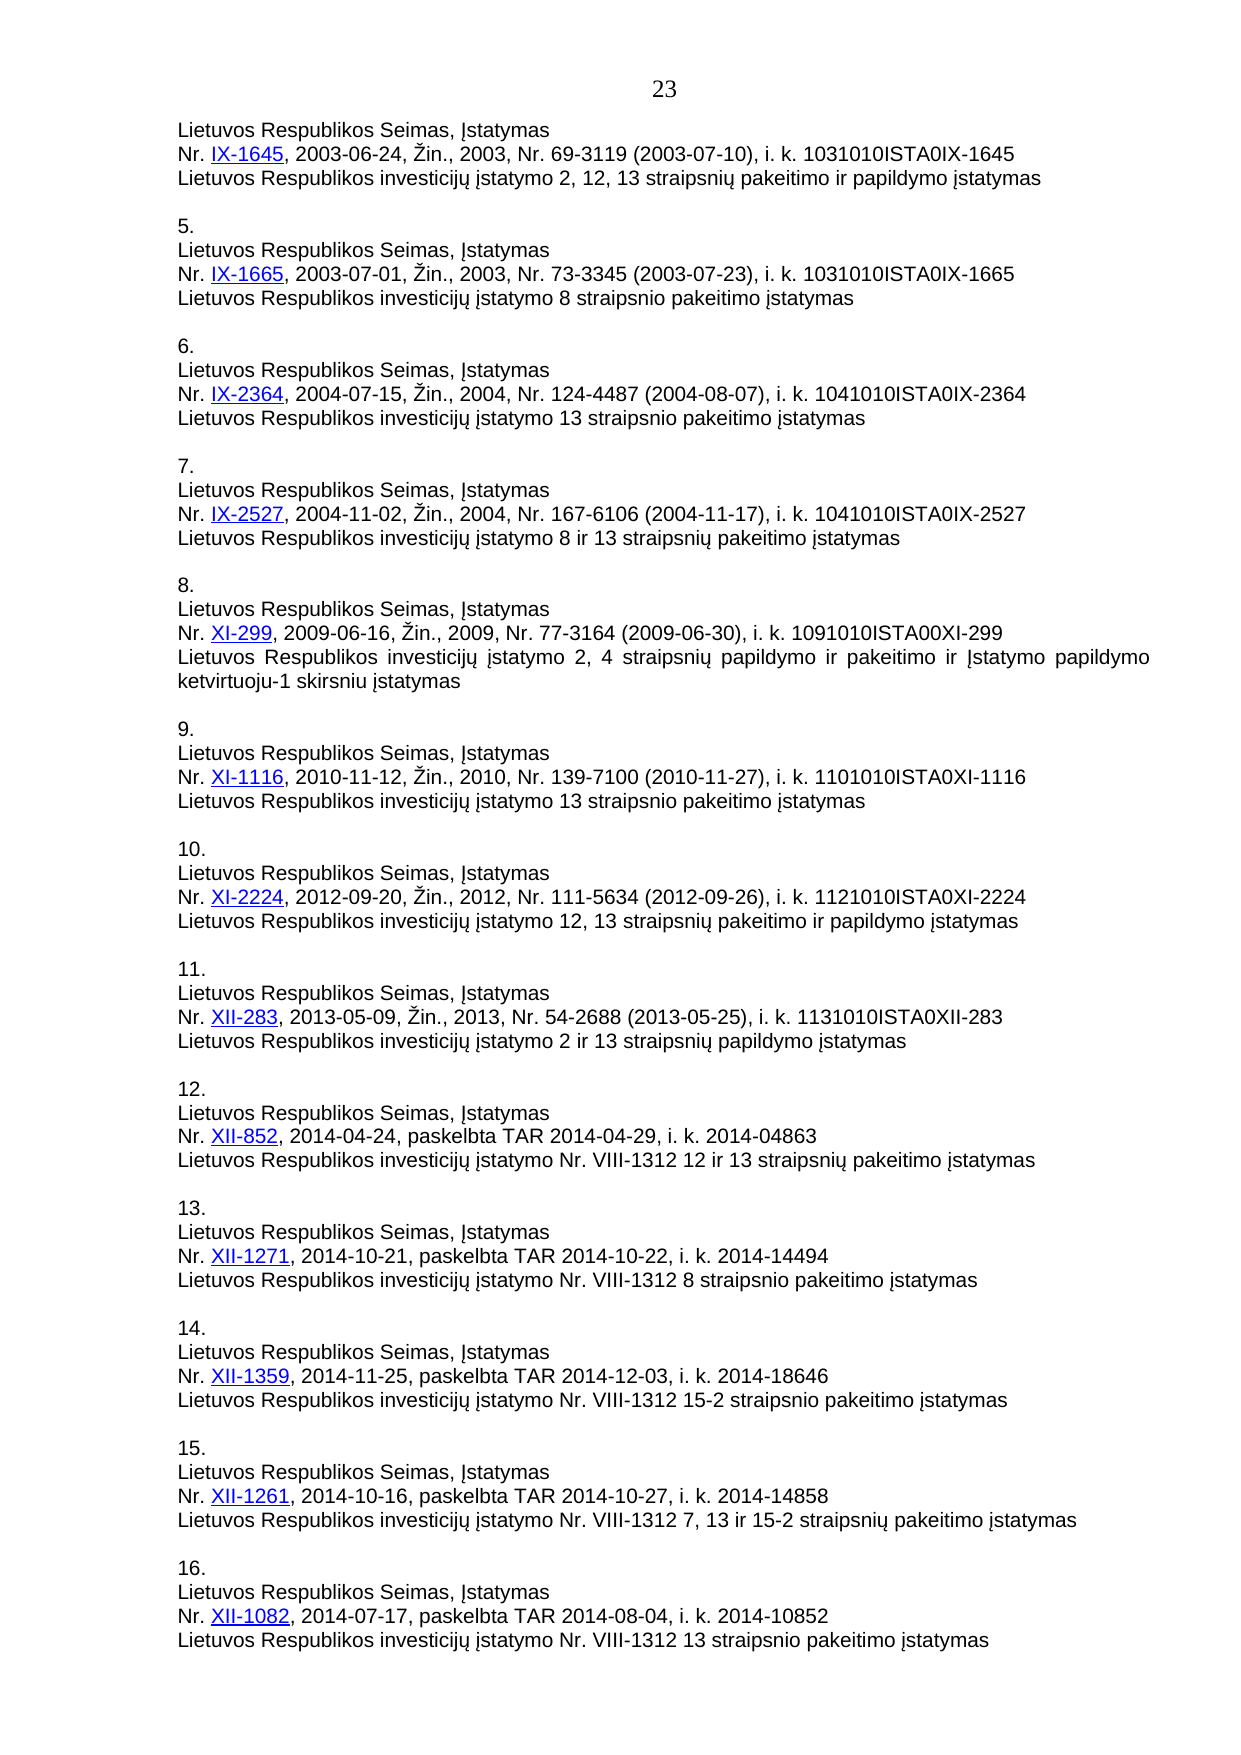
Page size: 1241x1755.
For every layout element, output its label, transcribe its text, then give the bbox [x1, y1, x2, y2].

text Lietuvos Respublikos Seimas, Įstatymas [177, 1340, 1152, 1364]
text Lietuvos Respublikos investicijų įstatymo 8 straipsnio pakeitimo įstatymas [177, 286, 1152, 310]
text 10. [177, 837, 1152, 861]
text 8. [177, 573, 1152, 597]
text Nr. IX-1665, 2003-07-01, Žin., 2003, Nr. 73-3345 (2003-07-23), i. k. 1031010ISTA0IX-1665 [177, 262, 1152, 286]
text Nr. XII-1359, 2014-11-25, paskelbta TAR 2014-12-03, i. k. 2014-18646 [177, 1364, 1152, 1388]
text Nr. XII-852, 2014-04-24, paskelbta TAR 2014-04-29, i. k. 2014-04863 [177, 1124, 1152, 1148]
text Lietuvos Respublikos investicijų įstatymo 8 ir 13 straipsnių pakeitimo įstatymas [177, 525, 1152, 549]
text 9. [177, 717, 1152, 741]
text Lietuvos Respublikos Seimas, Įstatymas [177, 1460, 1152, 1484]
text 15. [177, 1436, 1152, 1460]
text Lietuvos Respublikos Seimas, Įstatymas [177, 741, 1152, 765]
text Lietuvos Respublikos Seimas, Įstatymas [177, 118, 1152, 142]
text Nr. XII-1082, 2014-07-17, paskelbta TAR 2014-08-04, i. k. 2014-10852 [177, 1603, 1152, 1627]
text 16. [177, 1556, 1152, 1579]
text Lietuvos Respublikos investicijų įstatymo Nr. VIII-1312 7, 13 ir 15-2 straipsnių pakeitimo įstatymas [177, 1508, 1152, 1532]
text Lietuvos Respublikos Seimas, Įstatymas [177, 358, 1152, 382]
text Nr. IX-2527, 2004-11-02, Žin., 2004, Nr. 167-6106 (2004-11-17), i. k. 1041010ISTA0IX-2527 [177, 501, 1152, 525]
text Lietuvos Respublikos investicijų įstatymo 2, 12, 13 straipsnių pakeitimo ir papildymo įstatymas [177, 166, 1152, 190]
text Lietuvos Respublikos investicijų įstatymo 13 straipsnio pakeitimo įstatymas [177, 789, 1152, 813]
text 11. [177, 957, 1152, 981]
text Lietuvos Respublikos investicijų įstatymo Nr. VIII-1312 15-2 straipsnio pakeitimo įstatymas [177, 1388, 1152, 1412]
text Nr. XII-283, 2013-05-09, Žin., 2013, Nr. 54-2688 (2013-05-25), i. k. 1131010ISTA0XII-283 [177, 1004, 1152, 1028]
text 12. [177, 1076, 1152, 1100]
text 7. [177, 453, 1152, 477]
text Nr. IX-1645, 2003-06-24, Žin., 2003, Nr. 69-3119 (2003-07-10), i. k. 1031010ISTA0IX-1645 [177, 142, 1152, 166]
text Lietuvos Respublikos Seimas, Įstatymas [177, 597, 1152, 621]
text Lietuvos Respublikos Seimas, Įstatymas [177, 861, 1152, 885]
text 6. [177, 334, 1152, 358]
text Lietuvos Respublikos investicijų įstatymo 2, 4 straipsnių papildymo ir pakeitimo ir Įstatymo papildymo ketvirtuoju-1 skirsniu įstatymas [177, 645, 1152, 693]
text Lietuvos Respublikos Seimas, Įstatymas [177, 1220, 1152, 1244]
text Lietuvos Respublikos investicijų įstatymo Nr. VIII-1312 13 straipsnio pakeitimo įstatymas [177, 1627, 1152, 1651]
text Lietuvos Respublikos investicijų įstatymo 2 ir 13 straipsnių papildymo įstatymas [177, 1028, 1152, 1052]
text Lietuvos Respublikos investicijų įstatymo 12, 13 straipsnių pakeitimo ir papildymo įstatymas [177, 909, 1152, 933]
text 5. [177, 214, 1152, 238]
text Nr. IX-2364, 2004-07-15, Žin., 2004, Nr. 124-4487 (2004-08-07), i. k. 1041010ISTA0IX-2364 [177, 382, 1152, 406]
text Lietuvos Respublikos investicijų įstatymo Nr. VIII-1312 12 ir 13 straipsnių pakeitimo įstatymas [177, 1148, 1152, 1172]
text Nr. XI-1116, 2010-11-12, Žin., 2010, Nr. 139-7100 (2010-11-27), i. k. 1101010ISTA0XI-1116 [177, 765, 1152, 789]
text Lietuvos Respublikos Seimas, Įstatymas [177, 477, 1152, 501]
text Lietuvos Respublikos Seimas, Įstatymas [177, 1579, 1152, 1603]
text Lietuvos Respublikos Seimas, Įstatymas [177, 238, 1152, 262]
text Nr. XI-299, 2009-06-16, Žin., 2009, Nr. 77-3164 (2009-06-30), i. k. 1091010ISTA00XI-299 [177, 621, 1152, 645]
text 13. [177, 1196, 1152, 1220]
text Nr. XI-2224, 2012-09-20, Žin., 2012, Nr. 111-5634 (2012-09-26), i. k. 1121010ISTA0XI-2224 [177, 885, 1152, 909]
text Nr. XII-1271, 2014-10-21, paskelbta TAR 2014-10-22, i. k. 2014-14494 [177, 1244, 1152, 1268]
text 14. [177, 1316, 1152, 1340]
text Lietuvos Respublikos investicijų įstatymo 13 straipsnio pakeitimo įstatymas [177, 406, 1152, 429]
text Lietuvos Respublikos Seimas, Įstatymas [177, 981, 1152, 1004]
text Lietuvos Respublikos investicijų įstatymo Nr. VIII-1312 8 straipsnio pakeitimo įstatymas [177, 1268, 1152, 1292]
text Lietuvos Respublikos Seimas, Įstatymas [177, 1100, 1152, 1124]
text Nr. XII-1261, 2014-10-16, paskelbta TAR 2014-10-27, i. k. 2014-14858 [177, 1484, 1152, 1508]
